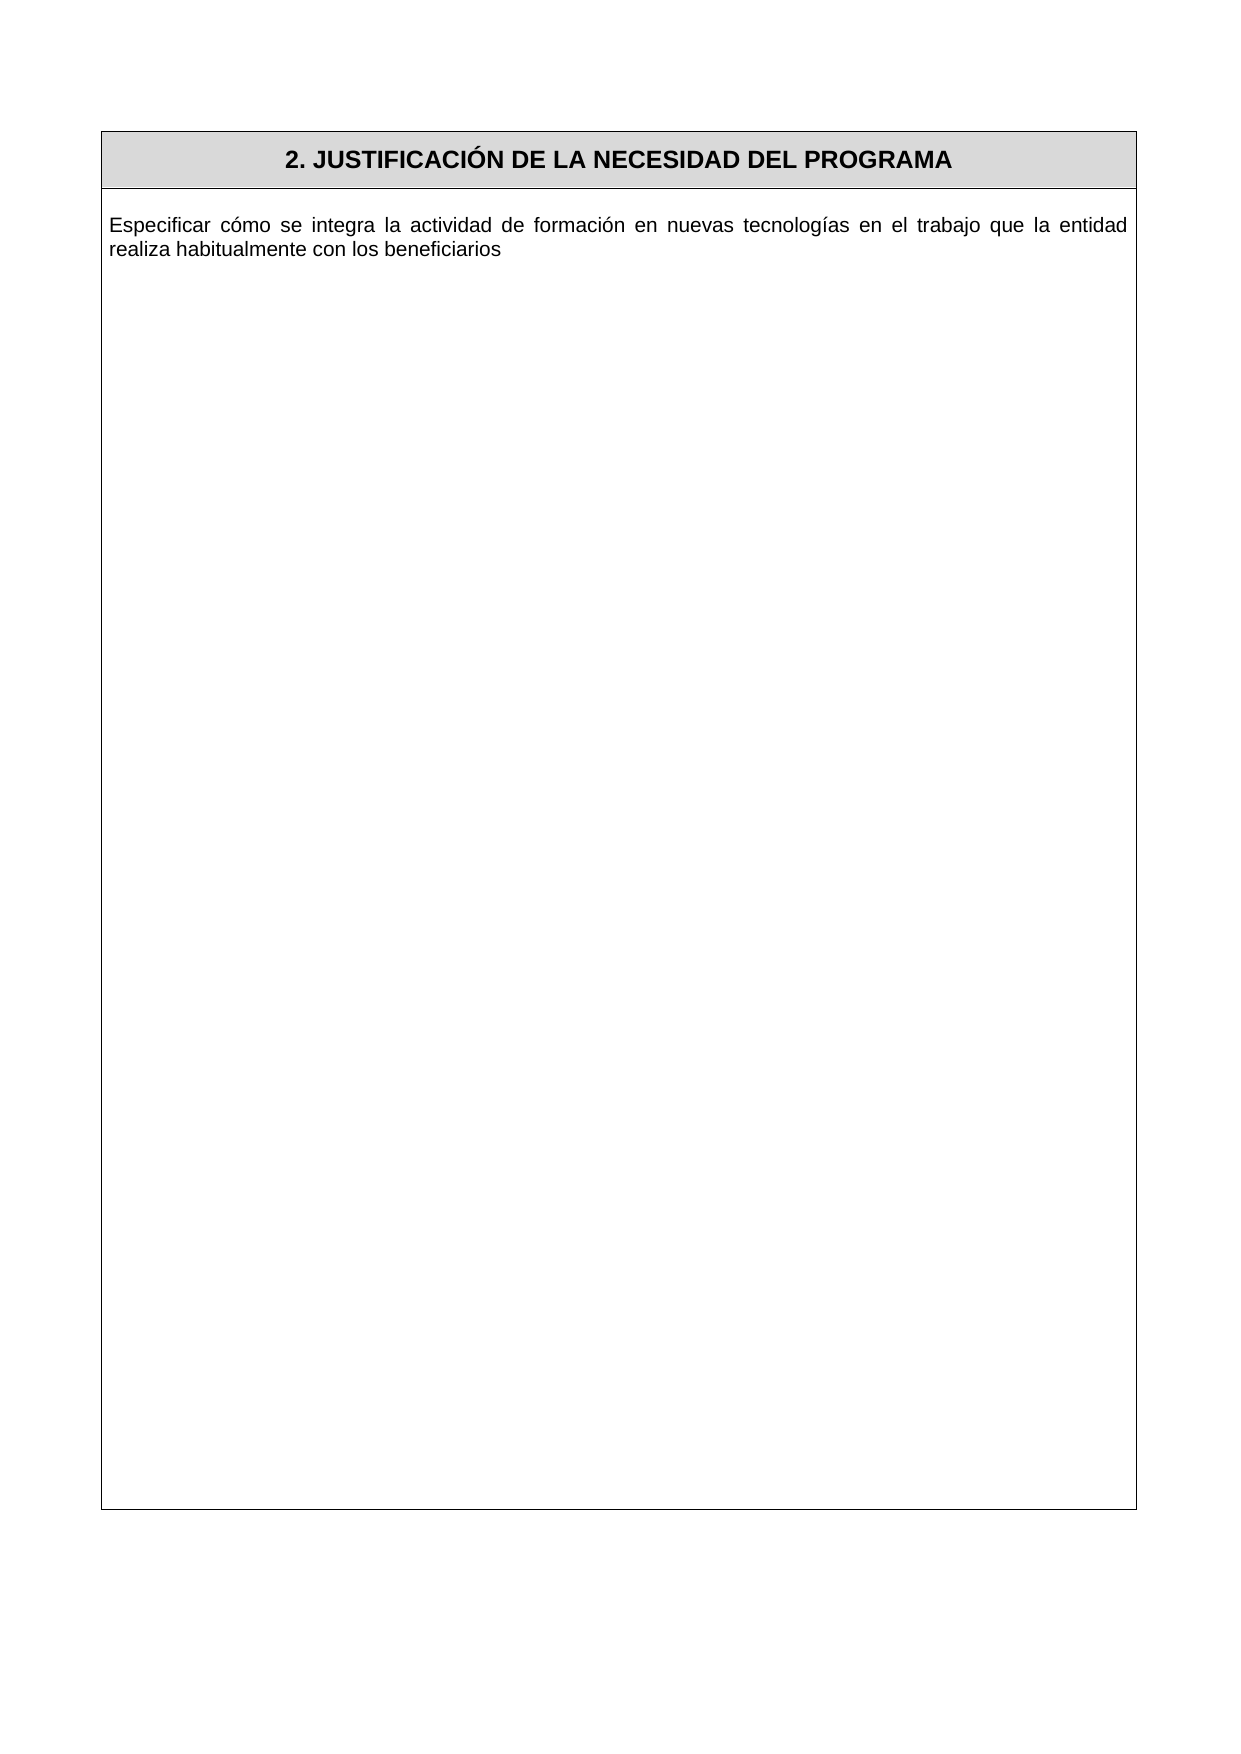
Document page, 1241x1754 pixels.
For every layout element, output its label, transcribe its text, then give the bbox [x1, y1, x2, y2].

table_cell Especificar cómo se integra la actividad de formación en nuevas tecnologías en el trabajo que la entidad realiza habitualmente con los beneficiarios [102, 189, 1136, 1509]
table_header 2. JUSTIFICACIÓN DE LA NECESIDAD DEL PROGRAMA [102, 132, 1136, 187]
